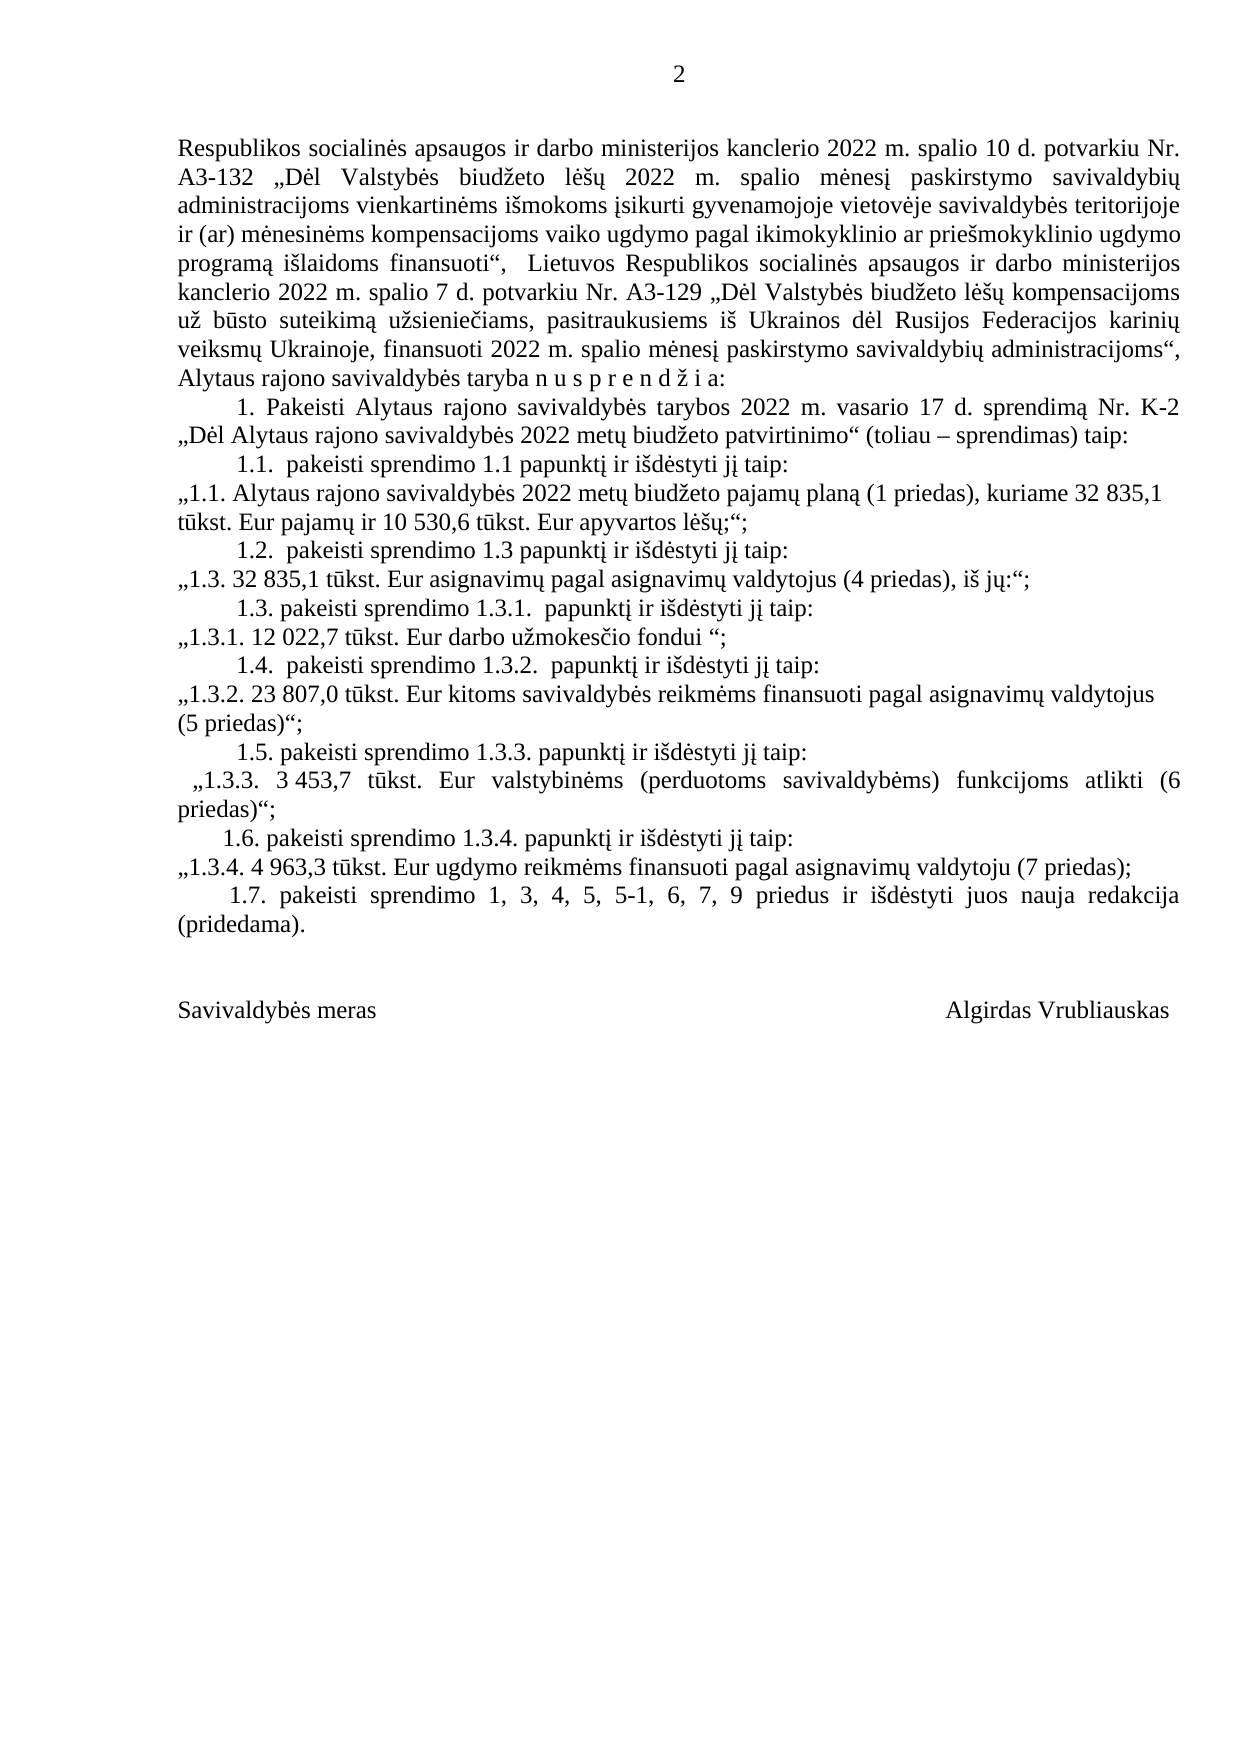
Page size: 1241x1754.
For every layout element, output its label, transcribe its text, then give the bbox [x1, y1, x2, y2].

text „1.1. Alytaus rajono savivaldybės 2022 metų biudžeto pajamų planą (1 priedas), kuriame 32 835,1 tūkst. Eur pajamų ir 10 530,6 tūkst. Eur apyvartos lėšų;“; [177, 478, 1181, 535]
text „1.3. 32 835,1 tūkst. Eur asignavimų pagal asignavimų valdytojus (4 priedas), iš jų:“; [177, 564, 1181, 593]
text 1.2. pakeisti sprendimo 1.3 papunktį ir išdėstyti jį taip: [177, 535, 1181, 564]
text 1.4. pakeisti sprendimo 1.3.2. papunktį ir išdėstyti jį taip: [177, 650, 1181, 679]
text 1.1. pakeisti sprendimo 1.1 papunktį ir išdėstyti jį taip: [177, 449, 1181, 478]
text „1.3.3. 3 453,7 tūkst. Eur valstybinėms (perduotoms savivaldybėms) funkcijoms atlikti (6 priedas)“; [177, 765, 1181, 823]
text Respublikos socialinės apsaugos ir darbo ministerijos kanclerio 2022 m. spalio 10 d. potvarkiu Nr. A3-132 „Dėl Valstybės biudžeto lėšų 2022 m. spalio mėnesį paskirstymo savivaldybių administracijoms vienkartinėms išmokoms įsikurti gyvenamojoje vietovėje savivaldybės teritorijoje ir (ar) mėnesinėms kompensacijoms vaiko ugdymo pagal ikimokyklinio ar priešmokyklinio ugdymo programą išlaidoms finansuoti“, Lietuvos Respublikos socialinės apsaugos ir darbo ministerijos kanclerio 2022 m. spalio 7 d. potvarkiu Nr. A3-129 „Dėl Valstybės biudžeto lėšų kompensacijoms už būsto suteikimą užsieniečiams, pasitraukusiems iš Ukrainos dėl Rusijos Federacijos karinių veiksmų Ukrainoje, finansuoti 2022 m. spalio mėnesį paskirstymo savivaldybių administracijoms“, Alytaus rajono savivaldybės taryba n u s p r e n d ž i a: [177, 133, 1181, 392]
text „1.3.4. 4 963,3 tūkst. Eur ugdymo reikmėms finansuoti pagal asignavimų valdytoju (7 priedas); [177, 852, 1181, 880]
text 1. Pakeisti Alytaus rajono savivaldybės tarybos 2022 m. vasario 17 d. sprendimą Nr. K-2 „Dėl Alytaus rajono savivaldybės 2022 metų biudžeto patvirtinimo“ (toliau – sprendimas) taip: [177, 392, 1181, 449]
text 1.5. pakeisti sprendimo 1.3.3. papunktį ir išdėstyti jį taip: [177, 737, 1181, 765]
text Savivaldybės meras Algirdas Vrubliauskas [177, 995, 1181, 1024]
text „1.3.2. 23 807,0 tūkst. Eur kitoms savivaldybės reikmėms finansuoti pagal asignavimų valdytojus (5 priedas)“; [177, 679, 1181, 737]
text 1.6. pakeisti sprendimo 1.3.4. papunktį ir išdėstyti jį taip: [177, 823, 1181, 852]
text 1.3. pakeisti sprendimo 1.3.1. papunktį ir išdėstyti jį taip: [177, 593, 1181, 622]
text 1.7. pakeisti sprendimo 1, 3, 4, 5, 5-1, 6, 7, 9 priedus ir išdėstyti juos nauja redakcija (pridedama). [177, 880, 1181, 938]
text „1.3.1. 12 022,7 tūkst. Eur darbo užmokesčio fondui “; [177, 622, 1181, 650]
